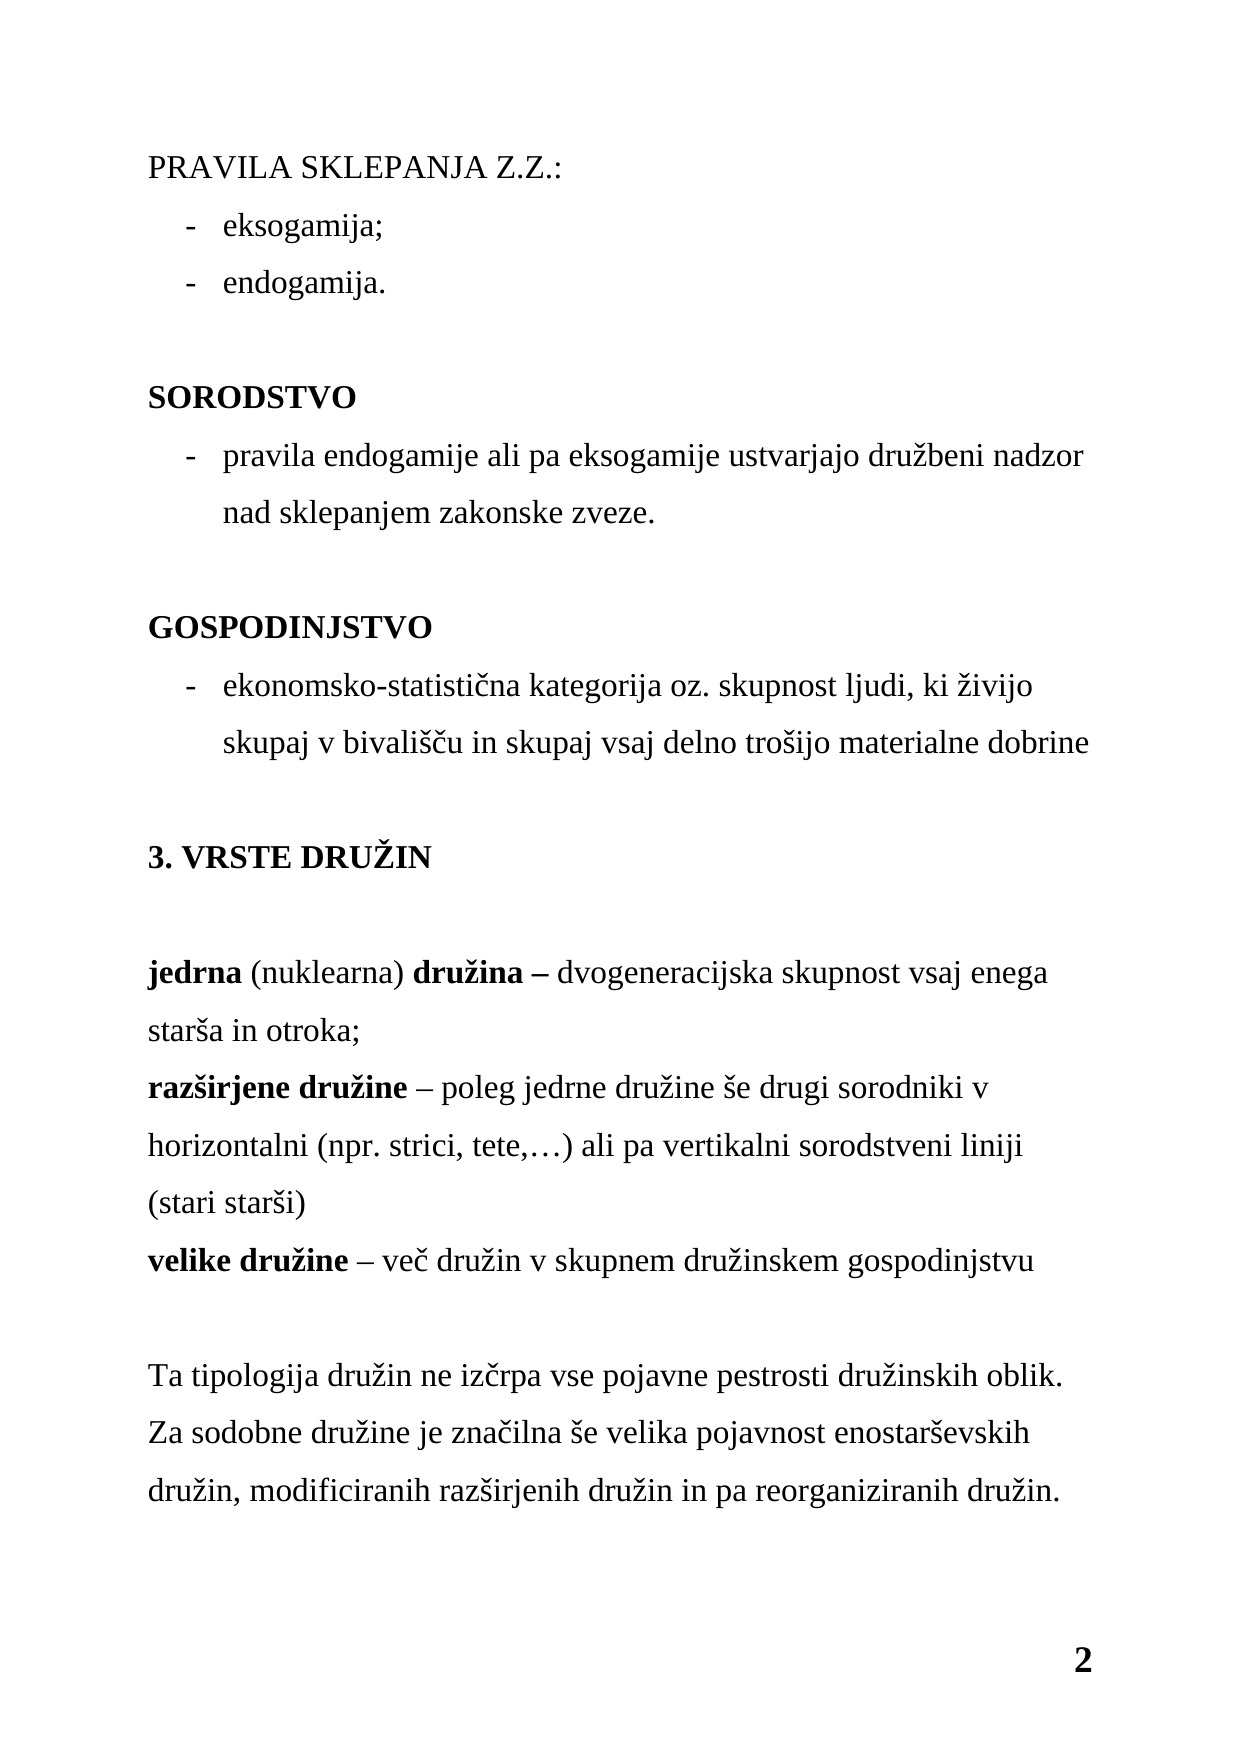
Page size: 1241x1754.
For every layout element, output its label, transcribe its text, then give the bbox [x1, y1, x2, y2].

text jedrna (nuklearna) družina – dvogeneracijska skupnost vsaj enega starša in otroka; [148, 953, 1093, 1048]
list endogamija. [185, 263, 1093, 301]
text 3. VRSTE DRUŽIN [148, 838, 1093, 876]
text razširjene družine – poleg jedrne družine še drugi sorodniki v horizontalni (npr. strici, tete,…) ali pa vertikalni sorodstveni liniji (stari starši) [148, 1068, 1093, 1221]
text velike družine – več družin v skupnem družinskem gospodinjstvu [148, 1240, 1093, 1278]
list eksogamija; [185, 205, 1093, 243]
text PRAVILA SKLEPANJA Z.Z.: [148, 148, 1093, 186]
text GOSPODINJSTVO [148, 608, 1093, 646]
text Ta tipologija družin ne izčrpa vse pojavne pestrosti družinskih oblik. Za sodobne družine je značilna še velika pojavnost enostarševskih družin, modificiranih razširjenih družin in pa reorganiziranih družin. [148, 1355, 1093, 1508]
list pravila endogamije ali pa eksogamije ustvarjajo družbeni nadzor nad sklepanjem zakonske zveze. [185, 435, 1093, 531]
list ekonomsko-statistična kategorija oz. skupnost ljudi, ki živijo skupaj v bivališču in skupaj vsaj delno trošijo materialne dobrine [185, 665, 1093, 761]
text SORODSTVO [148, 378, 1093, 416]
